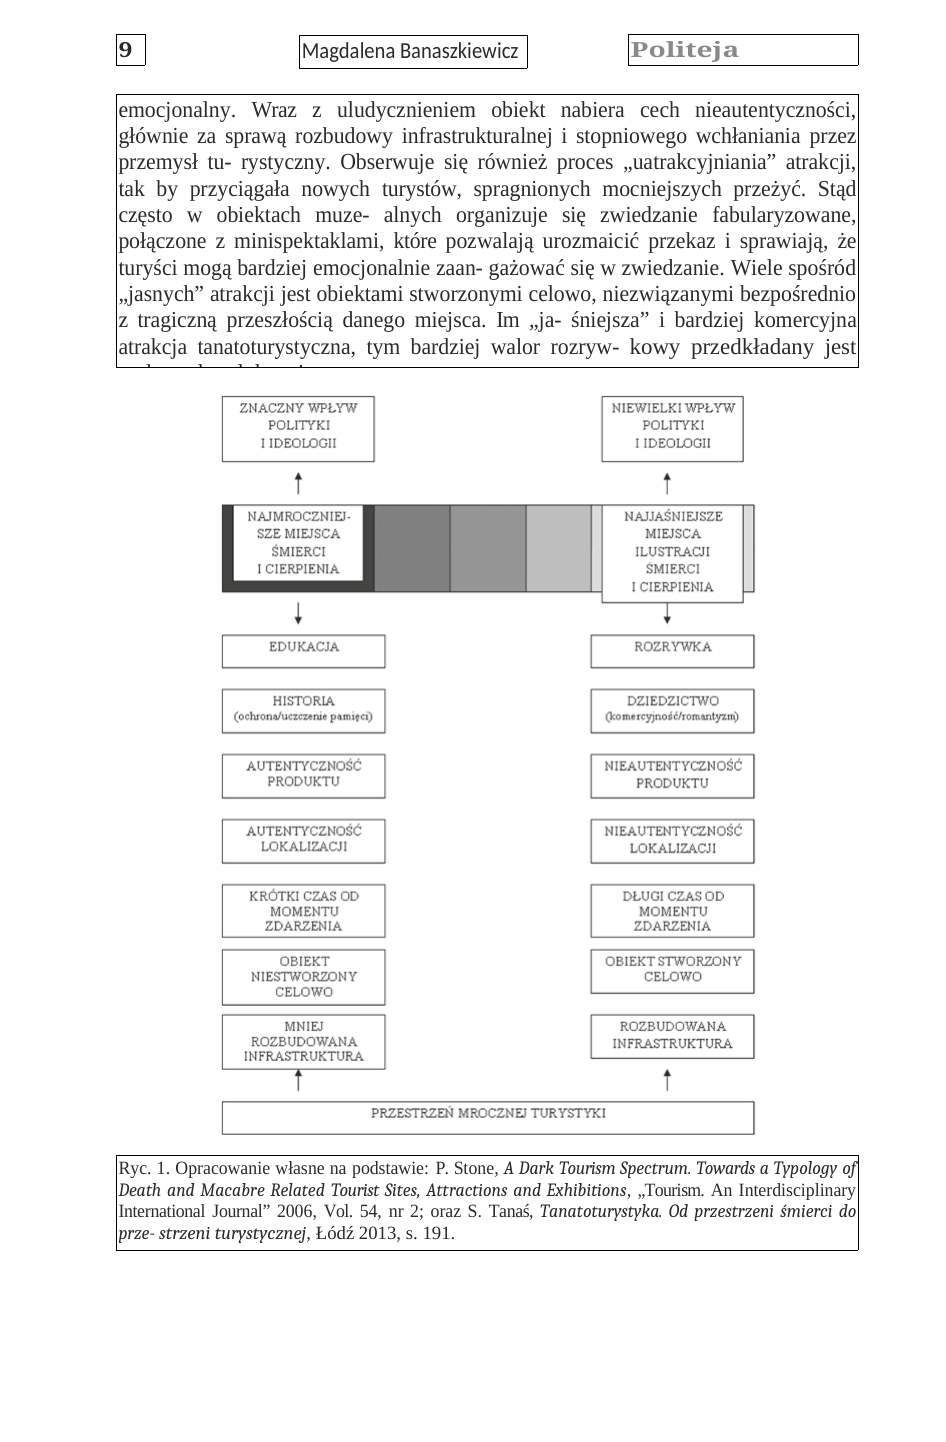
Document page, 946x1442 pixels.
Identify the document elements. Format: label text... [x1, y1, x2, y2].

text Magdalena Banaszkiewicz [302, 36, 527, 64]
text emocjonalny. Wraz z uludycznieniem obiekt nabiera cech nieautentyczności, głównie za sprawą rozbudowy infrastrukturalnej i stopniowego wchłaniania przez przemysł tu- rystyczny. Obserwuje się również proces „uatrakcyjniania” atrakcji, tak by przyciągała nowych turystów, spragnionych mocniejszych przeżyć. Stąd często w obiektach muze- alnych organizuje się zwiedzanie fabularyzowane, połączone z minispektaklami, które pozwalają urozmaicić przekaz i sprawiają, że turyści mogą bardziej emocjonalnie zaan- gażować się w zwiedzanie. Wiele spośród „jasnych” atrakcji jest obiektami stworzonymi celowo, niezwiązanymi bezpośrednio z tragiczną przeszłością danego miejsca. Im „ja- śniejsza” i bardziej komercyjna atrakcja tanatoturystyczna, tym bardziej walor rozryw- kowy przedkładany jest nad aspekt edukacyjny. [118, 96, 857, 367]
text Politeja 3(35)/2015 [630, 35, 858, 65]
text 98 [118, 35, 145, 65]
text Ryc. 1. Opracowanie własne na podstawie: P. Stone, A Dark Tourism Spectrum. Towards a Typology of Death and Macabre Related Tourist Sites, Attractions and Exhibitions, „Tourism. An Interdisciplinary International Journal” 2006, Vol. 54, nr 2; oraz S. Tanaś, Tanatoturystyka. Od przestrzeni śmierci do prze‑ strzeni turystycznej, Łódź 2013, s. 191. [118, 1157, 856, 1244]
picture [221, 395, 756, 1135]
